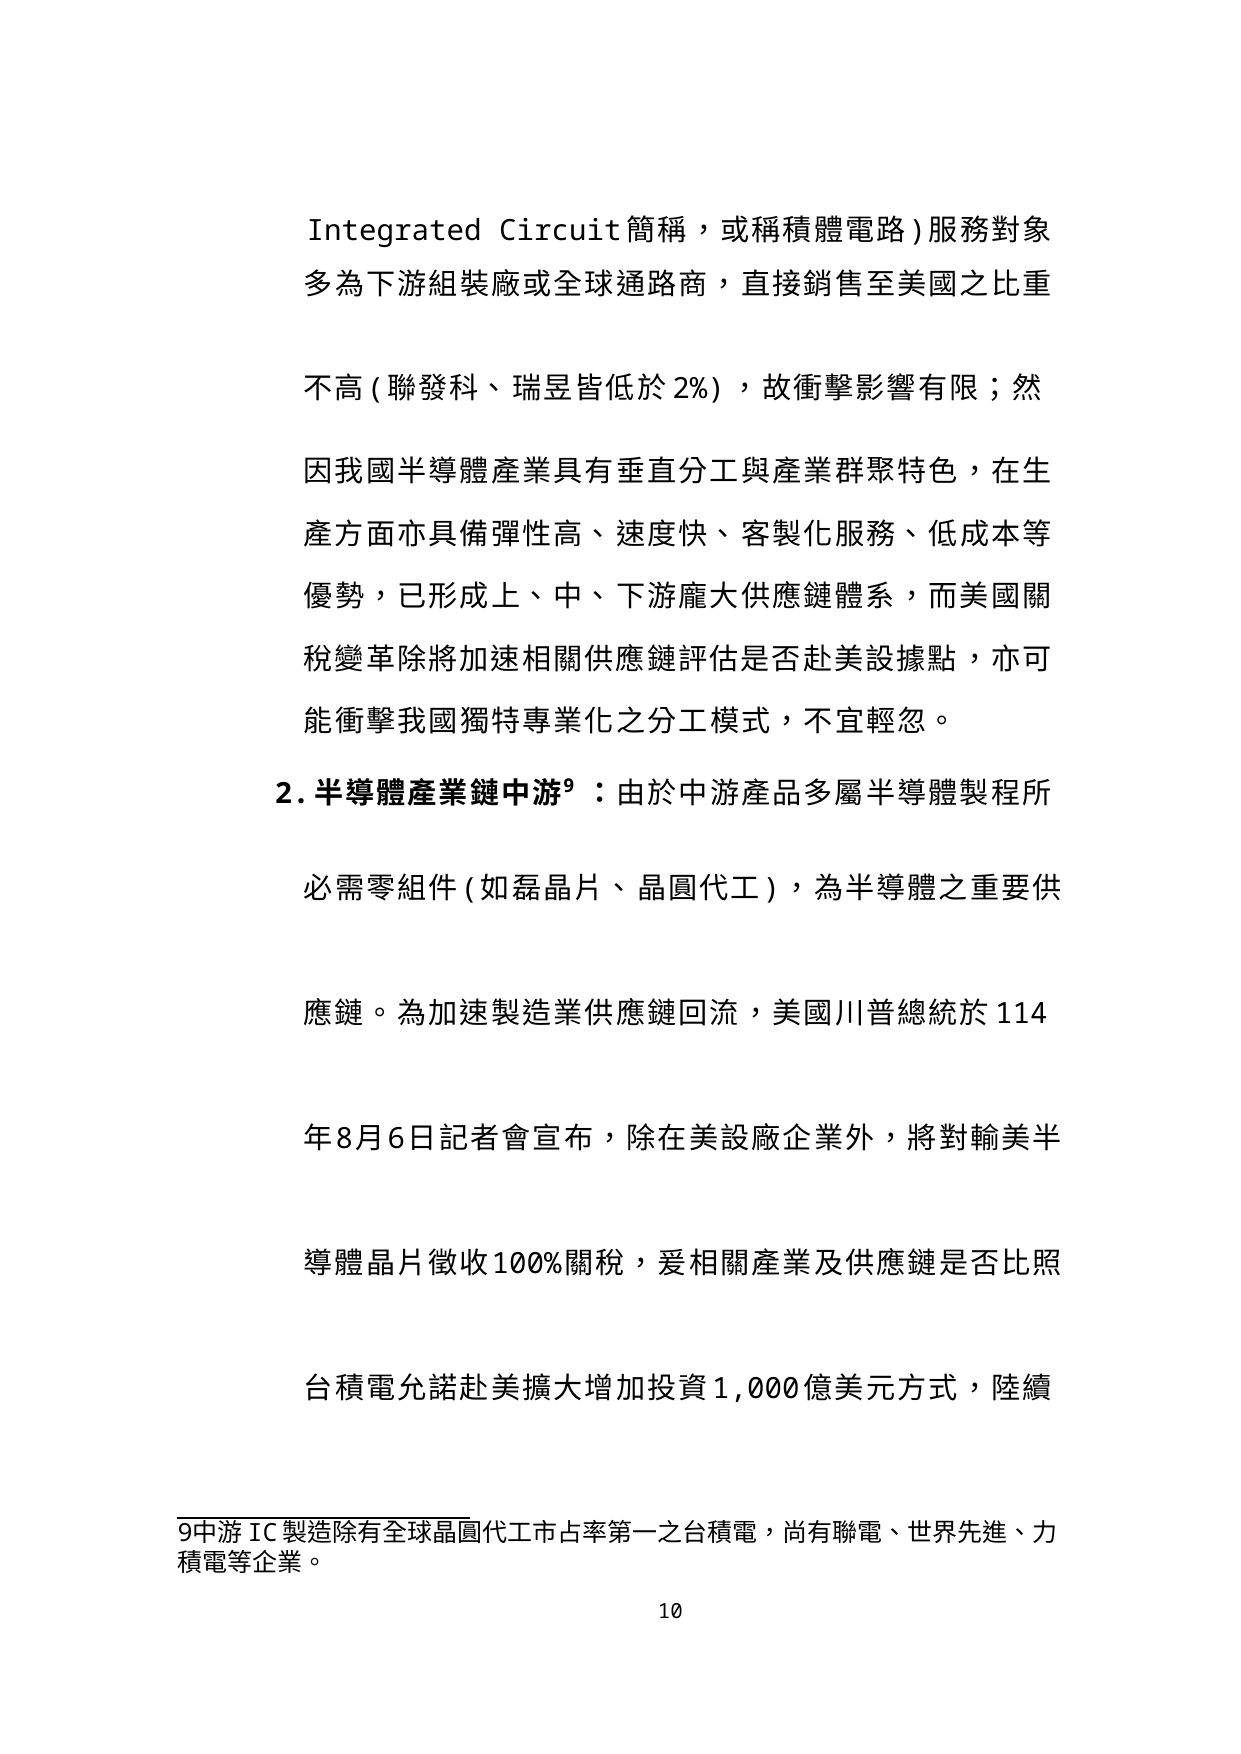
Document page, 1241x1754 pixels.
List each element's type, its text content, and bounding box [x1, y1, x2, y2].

text Integrated Circuit簡稱，或稱積體電路)服務對象多為下游組裝廠或全球通路商，直接銷售至美國之比重不高(聯發科、瑞昱皆低於2%)，故衝擊影響有限；然因我國半導體產業具有垂直分工與產業群聚特色，在生產方面亦具備彈性高、速度快、客製化服務、低成本等優勢，已形成上、中、下游龐大供應鏈體系，而美國關稅變革除將加速相關供應鏈評估是否赴美設據點，亦可能衝擊我國獨特專業化之分工模式，不宜輕忽。 [266, 177, 1063, 740]
text 2.半導體產業鏈中游：由於中游產品多屬半導體製程所必需零組件(如磊晶片、晶圓代工)，為半導體之重要供應鏈。為加速製造業供應鏈回流，美國川普總統於114年8月6日記者會宣布，除在美設廠企業外，將對輸美半導體晶片徵收100%關稅，爰相關產業及供應鏈是否比照台積電允諾赴美擴大增加投資1,000億美元方式，陸續 [266, 740, 1063, 1427]
text 中游IC製造除有全球晶圓代工市占率第一之台積電，尚有聯電、世界先進、力積電等企業。 [177, 1518, 1063, 1577]
